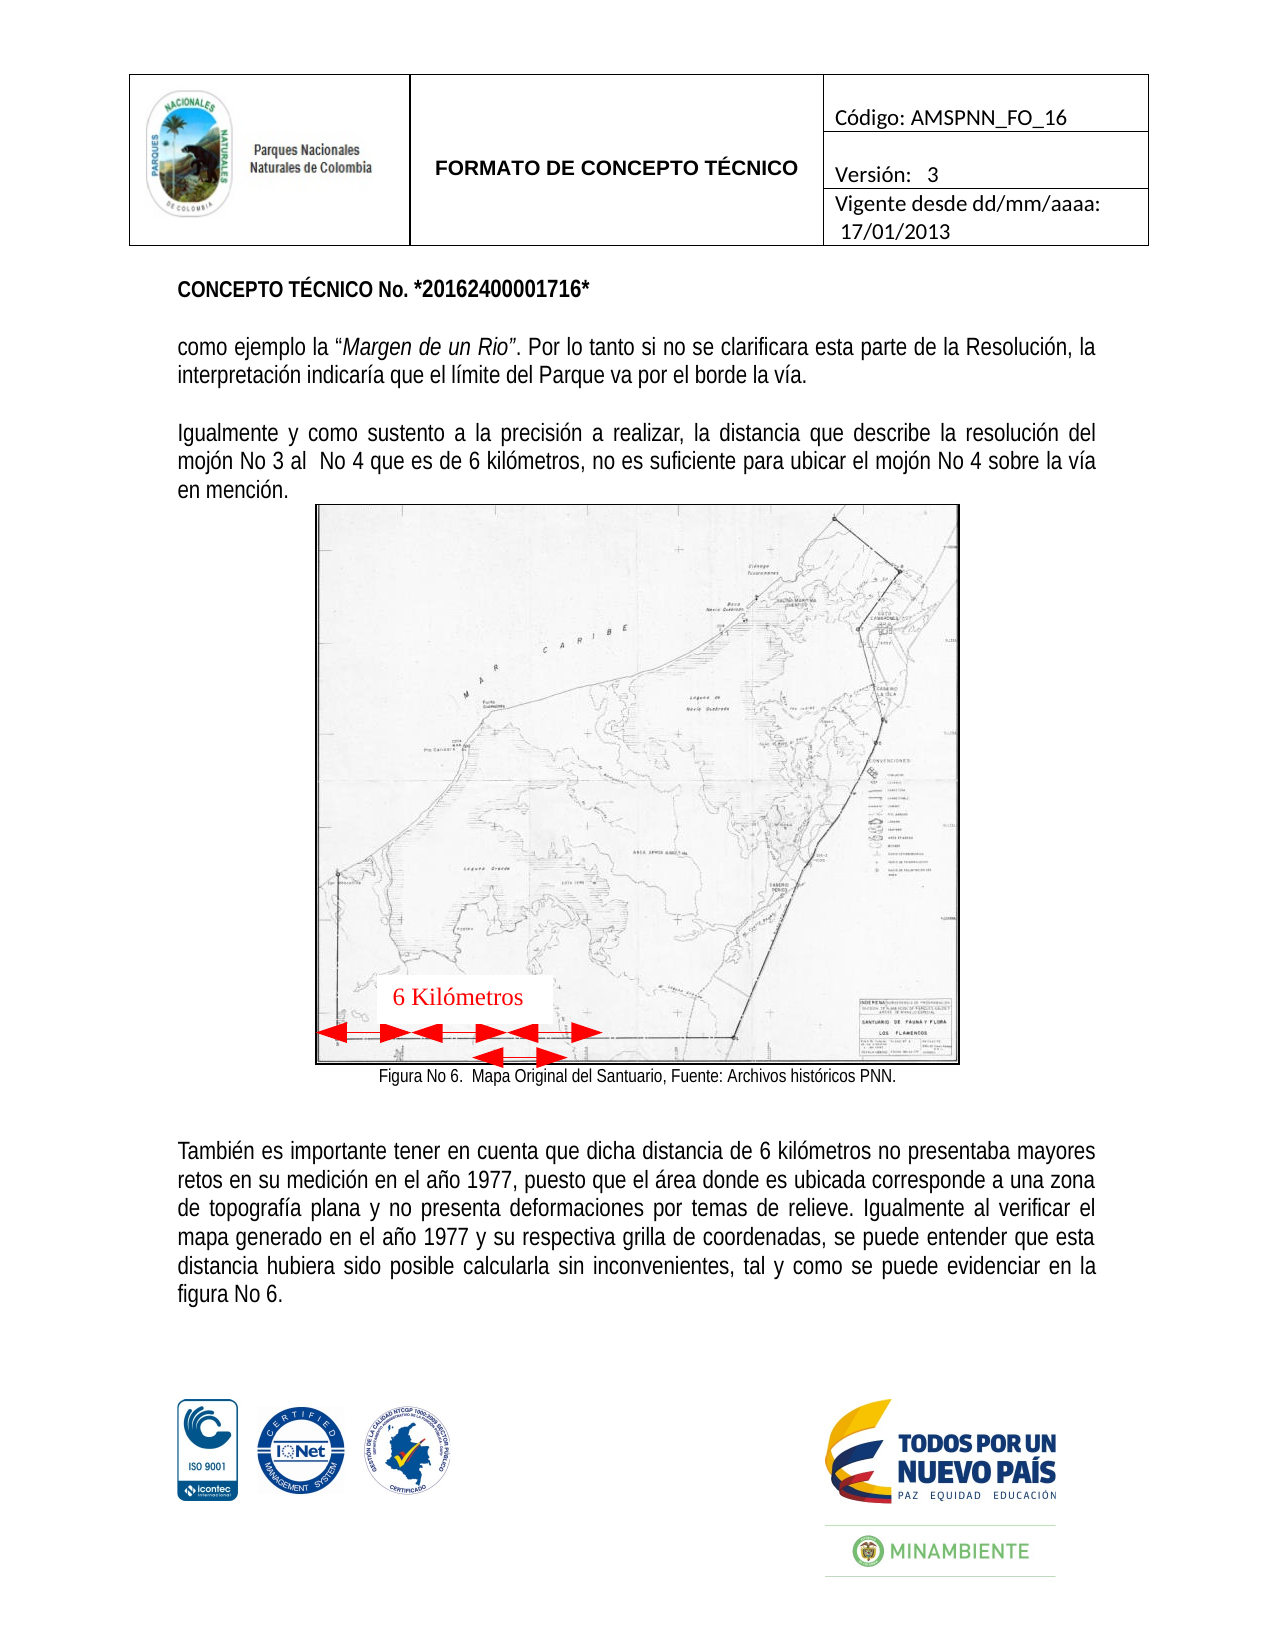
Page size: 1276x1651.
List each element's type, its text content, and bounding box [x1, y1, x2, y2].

list También es importante tener en cuenta que dicha distancia de 6 kilómetros no presentaba mayores retos en su medición en el año 1977, puesto que el área donde es ubicada corresponde a una zona de topografía plana y no presenta deformaciones por temas de relieve. Igualmente al verificar el mapa generado en el año 1977 y su respectiva grilla de coordenadas, se puede entender que esta distancia hubiera sido posible calcularla sin inconvenientes, tal y como se puede evidenciar en la figura No 6. [177, 1136, 1098, 1308]
text Figura No 6. Mapa Original del Santuario, Fuente: Archivos históricos PNN. [177, 1065, 1098, 1087]
list como ejemplo la “Margen de un Rio”. Por lo tanto si no se clarificara esta parte de la Resolución, la interpretación indicaría que el límite del Parque va por el borde la vía. [177, 332, 1098, 389]
text 6 Kilómetros [392, 982, 538, 1011]
list Igualmente y como sustento a la precisión a realizar, la distancia que describe la resolución del mojón No 3 al No 4 que es de 6 kilómetros, no es suficiente para ubicar el mojón No 4 sobre la vía en mención. [177, 417, 1098, 503]
